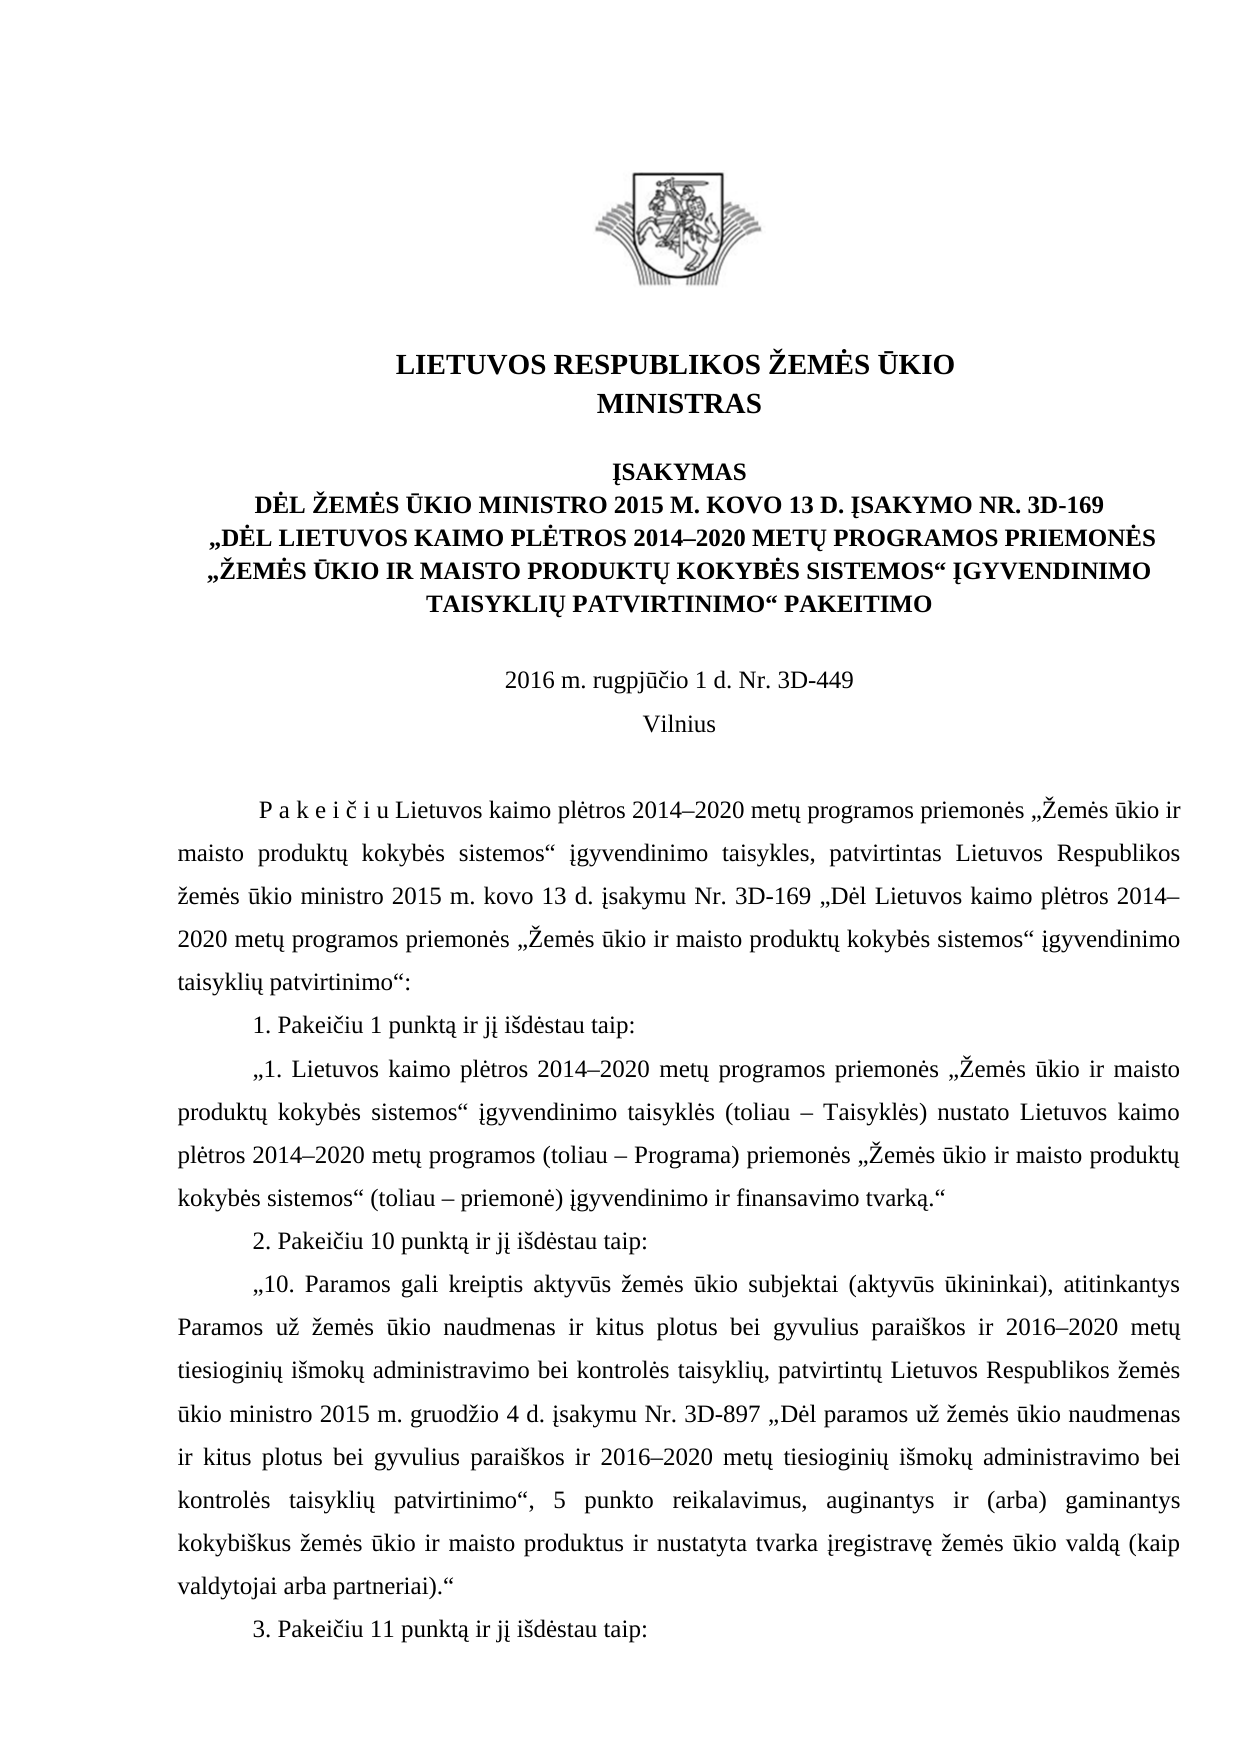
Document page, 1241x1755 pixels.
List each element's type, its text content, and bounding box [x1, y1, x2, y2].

text DĖL ŽEMĖS ŪKIO MINISTRO 2015 M. KOVO 13 D. ĮSAKYMO NR. 3D-169 [177, 490, 1181, 519]
text LIETUVOS RESPUBLIKOS ŽEMĖS ŪKIO [177, 347, 1181, 381]
text „10. Paramos gali kreiptis aktyvūs žemės ūkio subjektai (aktyvūs ūkininkai), atitinkantys Paramos už žemės ūkio naudmenas ir kitus plotus bei gyvulius paraiškos ir 2016–2020 metų tiesioginių išmokų administravimo bei kontrolės taisyklių, patvirtintų Lietuvos Respublikos žemės ūkio ministro 2015 m. gruodžio 4 d. įsakymu Nr. 3D-897 „Dėl paramos už žemės ūkio naudmenas ir kitus plotus bei gyvulius paraiškos ir 2016–2020 metų tiesioginių išmokų administravimo bei kontrolės taisyklių patvirtinimo“, 5 punkto reikalavimus, auginantys ir (arba) gaminantys kokybiškus žemės ūkio ir maisto produktus ir nustatyta tvarka įregistravę žemės ūkio valdą (kaip valdytojai arba partneriai).“ [177, 1269, 1181, 1600]
text „1. Lietuvos kaimo plėtros 2014–2020 metų programos priemonės „Žemės ūkio ir maisto produktų kokybės sistemos“ įgyvendinimo taisyklės (toliau – Taisyklės) nustato Lietuvos kaimo plėtros 2014–2020 metų programos (toliau – Programa) priemonės „Žemės ūkio ir maisto produktų kokybės sistemos“ (toliau – priemonė) įgyvendinimo ir finansavimo tvarką.“ [177, 1054, 1181, 1212]
text ĮSAKYMAS [177, 457, 1181, 486]
text 2016 m. rugpjūčio 1 d. Nr. 3D-449 [177, 666, 1181, 694]
text 3. Pakeičiu 11 punktą ir jį išdėstau taip: [177, 1614, 1181, 1643]
text 1. Pakeičiu 1 punktą ir jį išdėstau taip: [177, 1011, 1181, 1039]
text 2. Pakeičiu 10 punktą ir jį išdėstau taip: [177, 1226, 1181, 1255]
text MINISTRAS [177, 386, 1181, 419]
text „DĖL LIETUVOS KAIMO PLĖTROS 2014–2020 METŲ PROGRAMOS PRIEMONĖS „ŽEMĖS ŪKIO IR MAISTO PRODUKTŲ KOKYBĖS SISTEMOS“ ĮGYVENDINIMO TAISYKLIŲ PATVIRTINIMO“ PAKEITIMO [177, 523, 1181, 618]
text Vilnius [177, 709, 1181, 737]
text P a k e i č i u Lietuvos kaimo plėtros 2014–2020 metų programos priemonės „Žemės ūkio ir maisto produktų kokybės sistemos“ įgyvendinimo taisykles, patvirtintas Lietuvos Respublikos žemės ūkio ministro 2015 m. kovo 13 d. įsakymu Nr. 3D-169 „Dėl Lietuvos kaimo plėtros 2014–2020 metų programos priemonės „Žemės ūkio ir maisto produktų kokybės sistemos“ įgyvendinimo taisyklių patvirtinimo“: [177, 795, 1181, 996]
